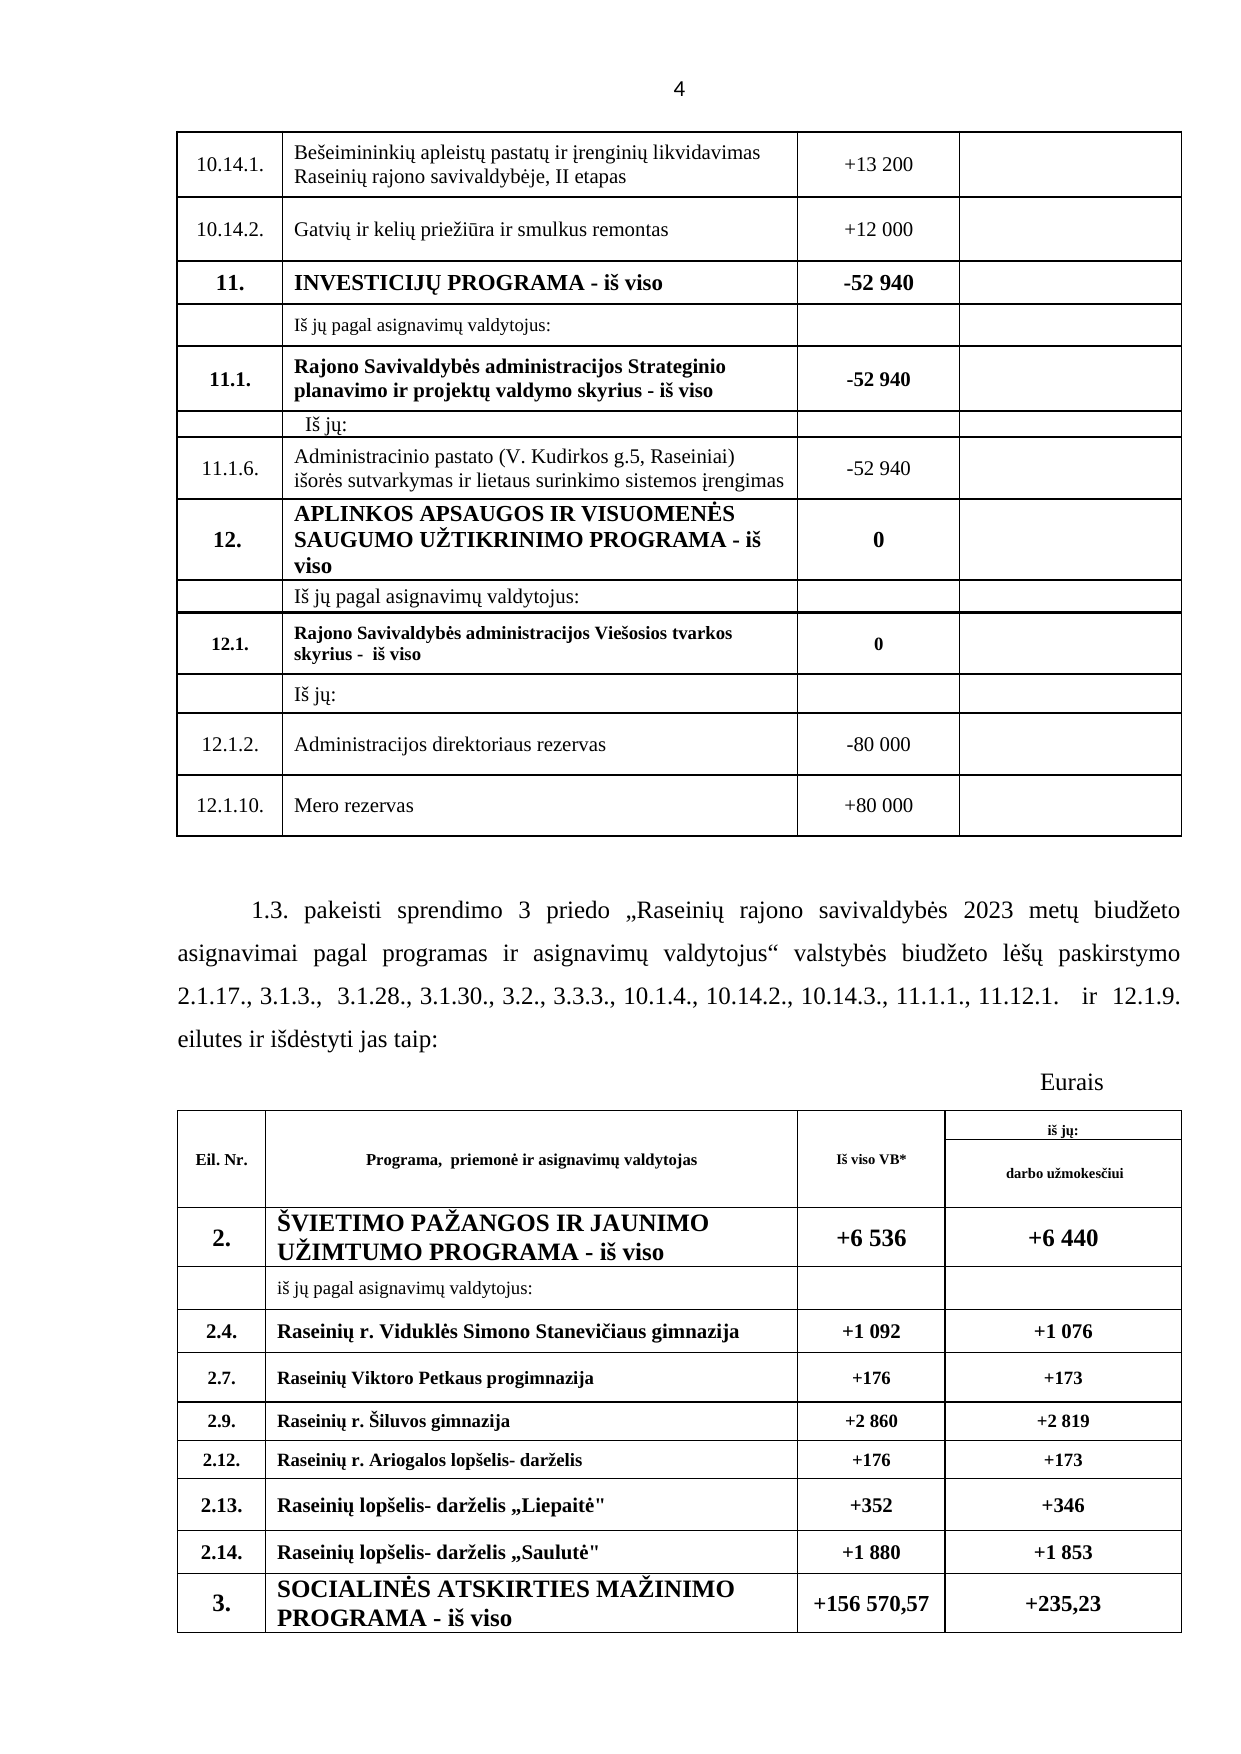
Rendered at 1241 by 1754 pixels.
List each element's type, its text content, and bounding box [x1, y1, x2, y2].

table_cell +2 860 [798, 1403, 944, 1439]
table_cell 2. [178, 1208, 265, 1266]
table_cell 2.9. [178, 1403, 265, 1439]
table_cell [960, 675, 1181, 712]
table_cell 2.4. [178, 1310, 265, 1352]
table_cell Raseinių r. Ariogalos lopšelis- darželis [266, 1441, 797, 1478]
table_cell [960, 714, 1181, 773]
table_cell [798, 412, 959, 436]
table_cell [178, 581, 282, 611]
table_cell Raseinių lopšelis- darželis „Saulutė" [266, 1531, 797, 1573]
table_cell Administracinio pastato (V. Kudirkos g.5, Raseiniai) išorės sutvarkymas ir lietaus surinkimo sistemos įrengimas [283, 438, 797, 497]
table_cell 3. [178, 1574, 265, 1632]
table_cell Iš jų: [283, 675, 797, 712]
table_cell -52 940 [798, 347, 959, 410]
table_cell 2.7. [178, 1353, 265, 1401]
table_header Programa, priemonė ir asignavimų valdytojas [266, 1111, 797, 1207]
table_cell 0 [798, 500, 959, 579]
table_cell [946, 1267, 1181, 1309]
table_cell Raseinių r. Viduklės Simono Stanevičiaus gimnazija [266, 1310, 797, 1352]
table_cell +1 076 [946, 1310, 1181, 1352]
table_cell +352 [798, 1479, 944, 1530]
table_cell [798, 305, 959, 345]
table_cell [178, 1267, 265, 1309]
table_cell Administracijos direktoriaus rezervas [283, 714, 797, 773]
table_cell 2.14. [178, 1531, 265, 1573]
table_cell 10.14.2. [178, 198, 282, 259]
table_cell [960, 133, 1181, 196]
table_cell [798, 675, 959, 712]
table_cell 12.1. [178, 614, 282, 673]
table_cell [960, 262, 1181, 302]
table_cell 10.14.1. [178, 133, 282, 196]
table_header Eil. Nr. [178, 1111, 265, 1207]
table_cell ŠVIETIMO PAŽANGOS IR JAUNIMO UŽIMTUMO PROGRAMA - iš viso [266, 1208, 797, 1266]
table_cell [178, 305, 282, 345]
table_cell [960, 347, 1181, 410]
table_cell 2.13. [178, 1479, 265, 1530]
table_cell +2 819 [946, 1403, 1181, 1439]
table_cell -80 000 [798, 714, 959, 773]
table_cell [960, 776, 1181, 835]
table_cell +235,23 [946, 1574, 1181, 1632]
table_cell +12 000 [798, 198, 959, 259]
table_cell +80 000 [798, 776, 959, 835]
table_cell +173 [946, 1441, 1181, 1478]
table_cell 2.12. [178, 1441, 265, 1478]
table_cell 11. [178, 262, 282, 302]
table_cell Iš jų: [283, 412, 797, 436]
table_header iš jų: [946, 1111, 1181, 1138]
table_cell +13 200 [798, 133, 959, 196]
table_cell [960, 438, 1181, 497]
table_cell -52 940 [798, 262, 959, 302]
table_cell +173 [946, 1353, 1181, 1401]
table_cell Raseinių r. Šiluvos gimnazija [266, 1403, 797, 1439]
table_cell Rajono Savivaldybės administracijos Strateginio planavimo ir projektų valdymo skyrius - iš viso [283, 347, 797, 410]
table_cell INVESTICIJŲ PROGRAMA - iš viso [283, 262, 797, 302]
table_cell [178, 412, 282, 436]
table_cell -52 940 [798, 438, 959, 497]
table_cell 12. [178, 500, 282, 579]
table_cell [798, 581, 959, 611]
table_cell +156 570,57 [798, 1574, 944, 1632]
table_cell iš jų pagal asignavimų valdytojus: [266, 1267, 797, 1309]
table_cell 11.1.6. [178, 438, 282, 497]
table_cell Mero rezervas [283, 776, 797, 835]
table_cell +6 440 [946, 1208, 1181, 1266]
table_cell Raseinių lopšelis- darželis „Liepaitė" [266, 1479, 797, 1530]
table_cell SOCIALINĖS ATSKIRTIES MAŽINIMO PROGRAMA - iš viso [266, 1574, 797, 1632]
table_cell +1 853 [946, 1531, 1181, 1573]
table_cell 12.1.10. [178, 776, 282, 835]
table_cell darbo užmokesčiui [946, 1140, 1181, 1207]
table_cell +176 [798, 1441, 944, 1478]
table_cell 11.1. [178, 347, 282, 410]
table_cell +1 092 [798, 1310, 944, 1352]
table_cell [960, 412, 1181, 436]
table_cell [178, 675, 282, 712]
table_cell +346 [946, 1479, 1181, 1530]
table_header Iš viso VB* [798, 1111, 944, 1207]
table_cell 12.1.2. [178, 714, 282, 773]
table_cell [960, 581, 1181, 611]
table_cell Iš jų pagal asignavimų valdytojus: [283, 305, 797, 345]
table_cell +1 880 [798, 1531, 944, 1573]
table_cell +6 536 [798, 1208, 944, 1266]
table_cell [798, 1267, 944, 1309]
table_cell [960, 198, 1181, 259]
table_cell Iš jų pagal asignavimų valdytojus: [283, 581, 797, 611]
table_cell [960, 500, 1181, 579]
table_cell [960, 614, 1181, 673]
table_cell Raseinių Viktoro Petkaus progimnazija [266, 1353, 797, 1401]
table_cell Gatvių ir kelių priežiūra ir smulkus remontas [283, 198, 797, 259]
table_cell Rajono Savivaldybės administracijos Viešosios tvarkos skyrius - iš viso [283, 614, 797, 673]
table_cell Bešeimininkių apleistų pastatų ir įrenginių likvidavimas Raseinių rajono savivaldybėje, II etapas [283, 133, 797, 196]
table_cell [960, 305, 1181, 345]
table_cell 0 [798, 614, 959, 673]
text 1.3. pakeisti sprendimo 3 priedo „Raseinių rajono savivaldybės 2023 metų biudžeto asignavimai pagal programas ir asignavimų valdytojus“ valstybės biudžeto lėšų paskirstymo 2.1.17., 3.1.3., 3.1.28., 3.1.30., 3.2., 3.3.3., 10.1.4., 10.14.2., 10.14.3., 11.1.1., 11.12.1. ir 12.1.9. eilutes ir išdėstyti jas taip: Eurais [177, 895, 1181, 1096]
table_cell APLINKOS APSAUGOS IR VISUOMENĖS SAUGUMO UŽTIKRINIMO PROGRAMA - iš viso [283, 500, 797, 579]
table_cell +176 [798, 1353, 944, 1401]
